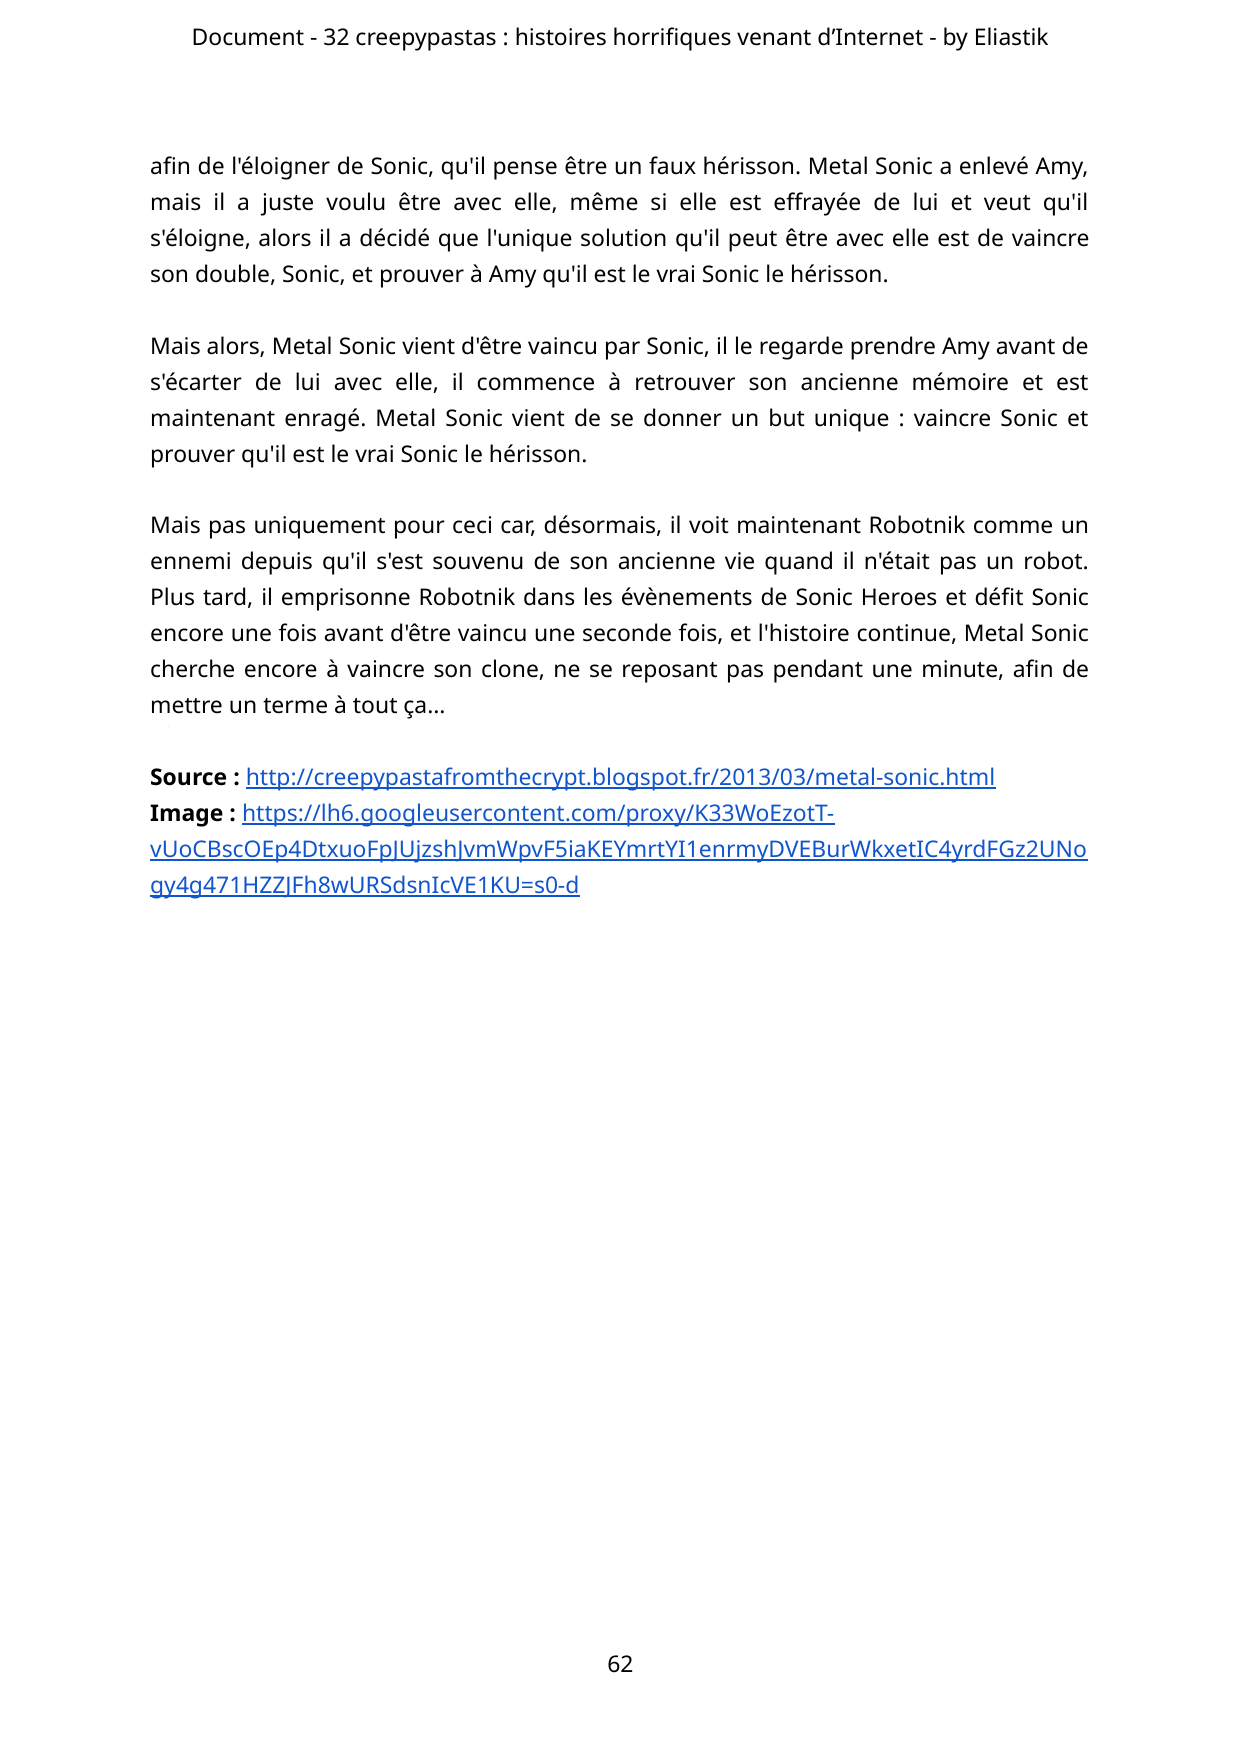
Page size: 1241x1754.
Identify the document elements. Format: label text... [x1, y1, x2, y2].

text afin de l'éloigner de Sonic, qu'il pense être un faux hérisson. Metal Sonic a enlevé Amy, mais il a juste voulu être avec elle, même si elle est effrayée de lui et veut qu'il s'éloigne, alors il a décidé que l'unique solution qu'il peut être avec elle est de vaincre son double, Sonic, et prouver à Amy qu'il est le vrai Sonic le hérisson. [150, 150, 1090, 289]
text Mais alors, Metal Sonic vient d'être vaincu par Sonic, il le regarde prendre Amy avant de s'écarter de lui avec elle, il commence à retrouver son ancienne mémoire et est maintenant enragé. Metal Sonic vient de se donner un but unique : vaincre Sonic et prouver qu'il est le vrai Sonic le hérisson. [150, 330, 1090, 469]
text Mais pas uniquement pour ceci car, désormais, il voit maintenant Robotnik comme un ennemi depuis qu'il s'est souvenu de son ancienne vie quand il n'était pas un robot. Plus tard, il emprisonne Robotnik dans les évènements de Sonic Heroes et défit Sonic encore une fois avant d'être vaincu une seconde fois, et l'histoire continue, Metal Sonic cherche encore à vaincre son clone, ne se reposant pas pendant une minute, afin de mettre un terme à tout ça… [150, 509, 1090, 720]
text Source : http://creepypastafromthecrypt.blogspot.fr/2013/03/metal-sonic.html [150, 761, 1090, 792]
text Image : https://lh6.googleusercontent.com/proxy/K33WoEzotT-vUoCBscOEp4DtxuoFpJUjzshJvmWpvF5iaKEYmrtYI1enrmyDVEBurWkxetIC4yrdFGz2UNogy4g471HZZJFh8wURSdsnIcVE1KU=s0-d [150, 797, 1090, 900]
